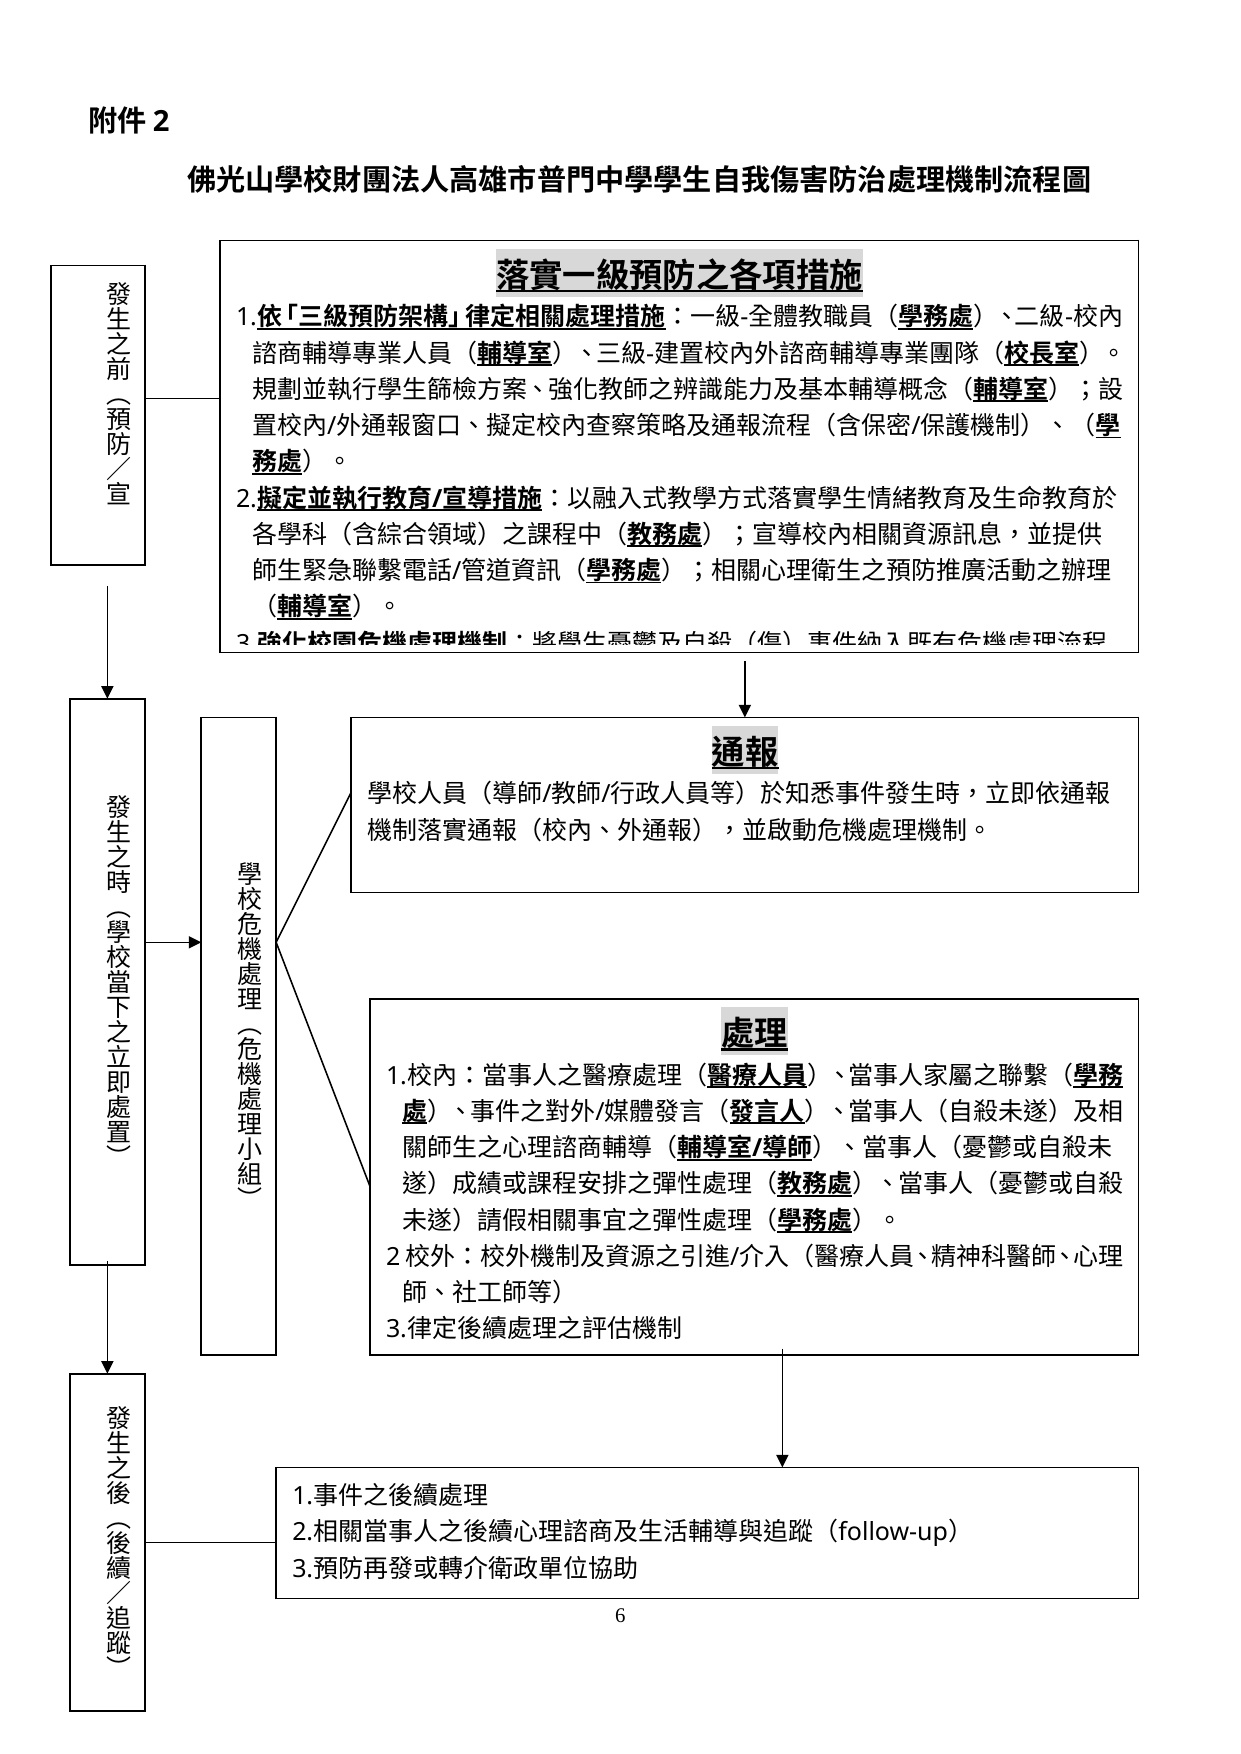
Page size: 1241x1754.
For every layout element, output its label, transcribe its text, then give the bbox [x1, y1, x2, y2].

text 3.強化校園危機處理機制：將學生憂鬱及自殺（傷）事件納入既有危機處理流程中。（校長室）。 [236, 623, 1123, 644]
text 發生之時（學校當下之立即處置） [100, 714, 137, 1249]
text 3.律定後續處理之評估機制 [386, 1309, 1123, 1345]
text 通報 [367, 726, 1123, 774]
text 2校外：校外機制及資源之引進/介入（醫療人員、精神科醫師、心理師、社工師等） [386, 1236, 1123, 1309]
text 1.事件之後續處理 [292, 1476, 1123, 1512]
text 學校危機處理（危機處理小組） [232, 733, 268, 1339]
text 發生之後（後續／追蹤） [100, 1389, 137, 1695]
text 學校人員（導師/教師/行政人員等）於知悉事件發生時，立即依通報機制落實通報（校內、外通報），並啟動危機處理機制。 [367, 774, 1123, 846]
text 3.預防再發或轉介衛政單位協助 [292, 1548, 1123, 1584]
text 1.依「三級預防架構」律定相關處理措施：一級-全體教職員（學務處）、二級-校內諮商輔導專業人員（輔導室）、三級-建置校內外諮商輔導專業團隊（校長室）。規劃並執行學生篩檢方案、強化教師之辨識能力及基本輔導概念（輔導室）；設置校內/外通報窗口、擬定校內查察策略及通報流程（含保密/保護機制）、（學務處）。 [236, 297, 1123, 478]
text 附件2 [88, 96, 1152, 140]
text 1.校內：當事人之醫療處理（醫療人員）、當事人家屬之聯繫（學務處）、事件之對外/媒體發言（發言人）、當事人（自殺未遂）及相關師生之心理諮商輔導（輔導室/導師）、當事人（憂鬱或自殺未遂）成績或課程安排之彈性處理（教務處）、當事人（憂鬱或自殺未遂）請假相關事宜之彈性處理（學務處）。 [386, 1055, 1123, 1236]
text 發生之前（預防／宣導） [59, 281, 137, 549]
text 落實一級預防之各項措施 [236, 248, 1123, 297]
text 2.相關當事人之後續心理諮商及生活輔導與追蹤（follow-up） [292, 1512, 1123, 1548]
text 佛光山學校財團法人高雄市普門中學學生自我傷害防治處理機制流程圖 [126, 140, 1152, 215]
text 處理 [386, 1007, 1123, 1055]
text 2.擬定並執行教育/宣導措施：以融入式教學方式落實學生情緒教育及生命教育於各學科（含綜合領域）之課程中（教務處）；宣導校內相關資源訊息，並提供師生緊急聯繫電話/管道資訊（學務處）；相關心理衛生之預防推廣活動之辦理（輔導室）。 [236, 478, 1123, 623]
